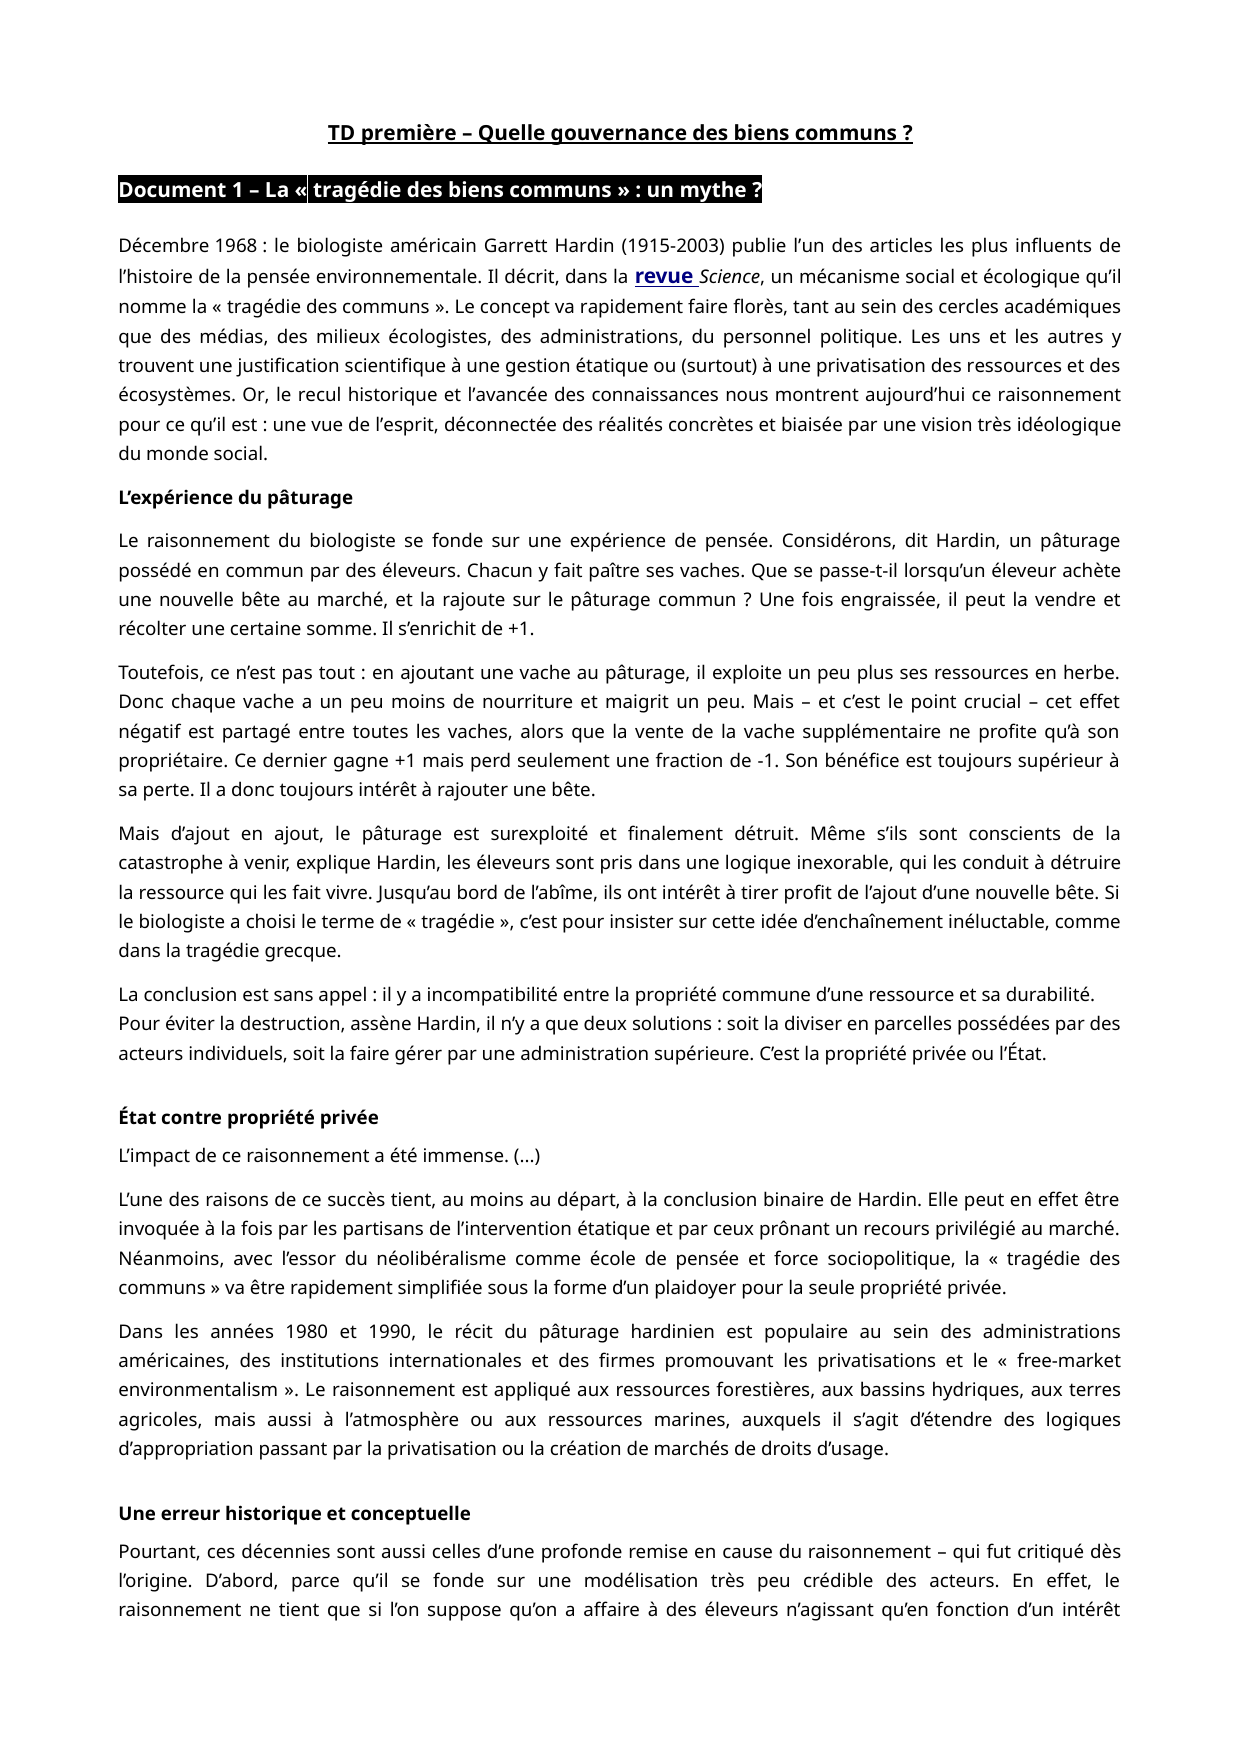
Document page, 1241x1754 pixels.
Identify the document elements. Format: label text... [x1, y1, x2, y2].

text Mais d’ajout en ajout, le pâturage est surexploité et finalement détruit. Même s’ils sont conscients de la catastrophe à venir, explique Hardin, les éleveurs sont pris dans une logique inexorable, qui les conduit à détruire la ressource qui les fait vivre. Jusqu’au bord de l’abîme, ils ont intérêt à tirer profit de l’ajout d’une nouvelle bête. Si le biologiste a choisi le terme de « tragédie », c’est pour insister sur cette idée d’enchaînement inéluctable, comme dans la tragédie grecque. [118, 820, 1122, 963]
text Le raisonnement du biologiste se fonde sur une expérience de pensée. Considérons, dit Hardin, un pâturage possédé en commun par des éleveurs. Chacun y fait paître ses vaches. Que se passe-t-il lorsqu’un éleveur achète une nouvelle bête au marché, et la rajoute sur le pâturage commun ? Une fois engraissée, il peut la vendre et récolter une certaine somme. Il s’enrichit de +1. [118, 528, 1122, 641]
text TD première – Quelle gouvernance des biens communs ? [118, 118, 1122, 147]
text L’une des raisons de ce succès tient, au moins au départ, à la conclusion binaire de Hardin. Elle peut en effet être invoquée à la fois par les partisans de l’intervention étatique et par ceux prônant un recours privilégié au marché. Néanmoins, avec l’essor du néolibéralisme comme école de pensée et force sociopolitique, la « tragédie des communs » va être rapidement simplifiée sous la forme d’un plaidoyer pour la seule propriété privée. [118, 1186, 1122, 1300]
text Décembre 1968 : le biologiste américain Garrett Hardin (1915-2003) publie l’un des articles les plus influents de l’histoire de la pensée environnementale. Il décrit, dans la revue Science, un mécanisme social et écologique qu’il nomme la « tragédie des communs ». Le concept va rapidement faire florès, tant au sein des cercles académiques que des médias, des milieux écologistes, des administrations, du personnel politique. Les uns et les autres y trouvent une justification scientifique à une gestion étatique ou (surtout) à une privatisation des ressources et des écosystèmes. Or, le recul historique et l’avancée des connaissances nous montrent aujourd’hui ce raisonnement pour ce qu’il est : une vue de l’esprit, déconnectée des réalités concrètes et biaisée par une vision très idéologique du monde social. [118, 232, 1122, 466]
text Document 1 – La « tragédie des biens communs » : un mythe ? [118, 175, 1122, 203]
subtitle Une erreur historique et conceptuelle [118, 1500, 1122, 1525]
subtitle État contre propriété privée [118, 1104, 1122, 1130]
text Toutefois, ce n’est pas tout : en ajoutant une vache au pâturage, il exploite un peu plus ses ressources en herbe. Donc chaque vache a un peu moins de nourriture et maigrit un peu. Mais – et c’est le point crucial – cet effet négatif est partagé entre toutes les vaches, alors que la vente de la vache supplémentaire ne profite qu’à son propriétaire. Ce dernier gagne +1 mais perd seulement une fraction de -1. Son bénéfice est toujours supérieur à sa perte. Il a donc toujours intérêt à rajouter une bête. [118, 659, 1122, 802]
text La conclusion est sans appel : il y a incompatibilité entre la propriété commune d’une ressource et sa durabilité. Pour éviter la destruction, assène Hardin, il n’y a que deux solutions : soit la diviser en parcelles possédées par des acteurs individuels, soit la faire gérer par une administration supérieure. C’est la propriété privée ou l’État. [118, 981, 1122, 1065]
text Dans les années 1980 et 1990, le récit du pâturage hardinien est populaire au sein des administrations américaines, des institutions internationales et des firmes promouvant les privatisations et le « free-market environmentalism ». Le raisonnement est appliqué aux ressources forestières, aux bassins hydriques, aux terres agricoles, mais aussi à l’atmosphère ou aux ressources marines, auxquels il s’agit d’étendre des logiques d’appropriation passant par la privatisation ou la création de marchés de droits d’usage. [118, 1318, 1122, 1461]
text L’impact de ce raisonnement a été immense. (...) [118, 1143, 1122, 1168]
text L’expérience du pâturage [118, 484, 1122, 509]
text Pourtant, ces décennies sont aussi celles d’une profonde remise en cause du raisonnement – qui fut critiqué dès l’origine. D’abord, parce qu’il se fonde sur une modélisation très peu crédible des acteurs. En effet, le raisonnement ne tient que si l’on suppose qu’on a affaire à des éleveurs n’agissant qu’en fonction d’un intérêt [118, 1538, 1122, 1622]
